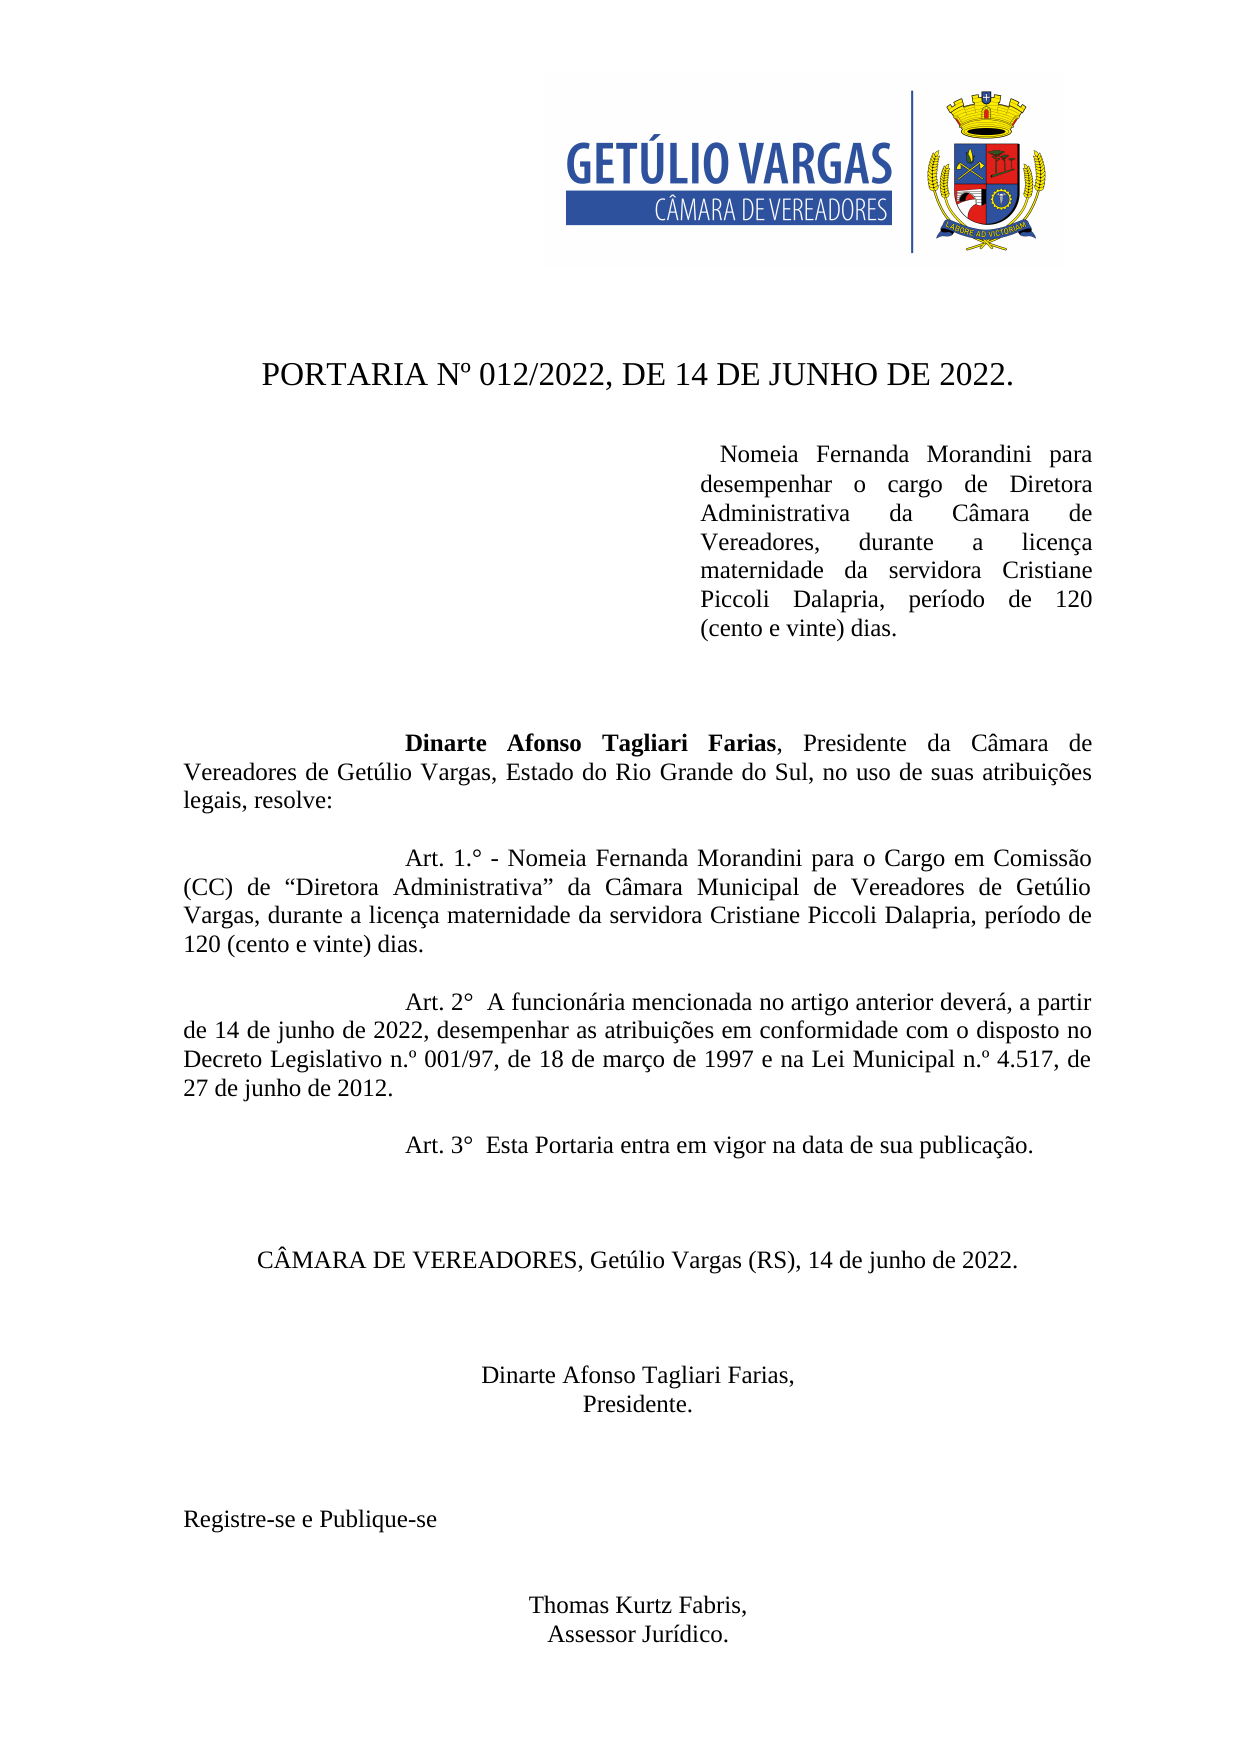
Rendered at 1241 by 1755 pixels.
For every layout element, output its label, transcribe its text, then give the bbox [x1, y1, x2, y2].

text Art. 2° A funcionária mencionada no artigo anterior deverá, a partir de 14 de junho de 2022, desempenhar as atribuições em conformidade com o disposto no Decreto Legislativo n.º 001/97, de 18 de março de 1997 e na Lei Municipal n.º 4.517, de 27 de junho de 2012. [183, 987, 1093, 1102]
text PORTARIA Nº 012/2022, DE 14 DE JUNHO DE 2022. [183, 354, 1093, 393]
text Registre-se e Publique-se [183, 1504, 1093, 1533]
text Thomas Kurtz Fabris, [183, 1591, 1093, 1619]
text Art. 1.° - Nomeia Fernanda Morandini para o Cargo em Comissão (CC) de “Diretora Administrativa” da Câmara Municipal de Vereadores de Getúlio Vargas, durante a licença maternidade da servidora Cristiane Piccoli Dalapria, período de 120 (cento e vinte) dias. [183, 843, 1093, 958]
text Nomeia Fernanda Morandini para desempenhar o cargo de Diretora Administrativa da Câmara de Vereadores, durante a licença maternidade da servidora Cristiane Piccoli Dalapria, período de 120 (cento e vinte) dias. [700, 431, 1093, 642]
text Dinarte Afonso Tagliari Farias, Presidente da Câmara de Vereadores de Getúlio Vargas, Estado do Rio Grande do Sul, no uso de suas atribuições legais, resolve: [183, 728, 1093, 814]
text Dinarte Afonso Tagliari Farias, [183, 1361, 1093, 1389]
text CÂMARA DE VEREADORES, Getúlio Vargas (RS), 14 de junho de 2022. [257, 1246, 1093, 1274]
text Presidente. [183, 1389, 1093, 1418]
text Assessor Jurídico. [183, 1619, 1093, 1648]
text Art. 3° Esta Portaria entra em vigor na data de sua publicação. [183, 1131, 1093, 1159]
